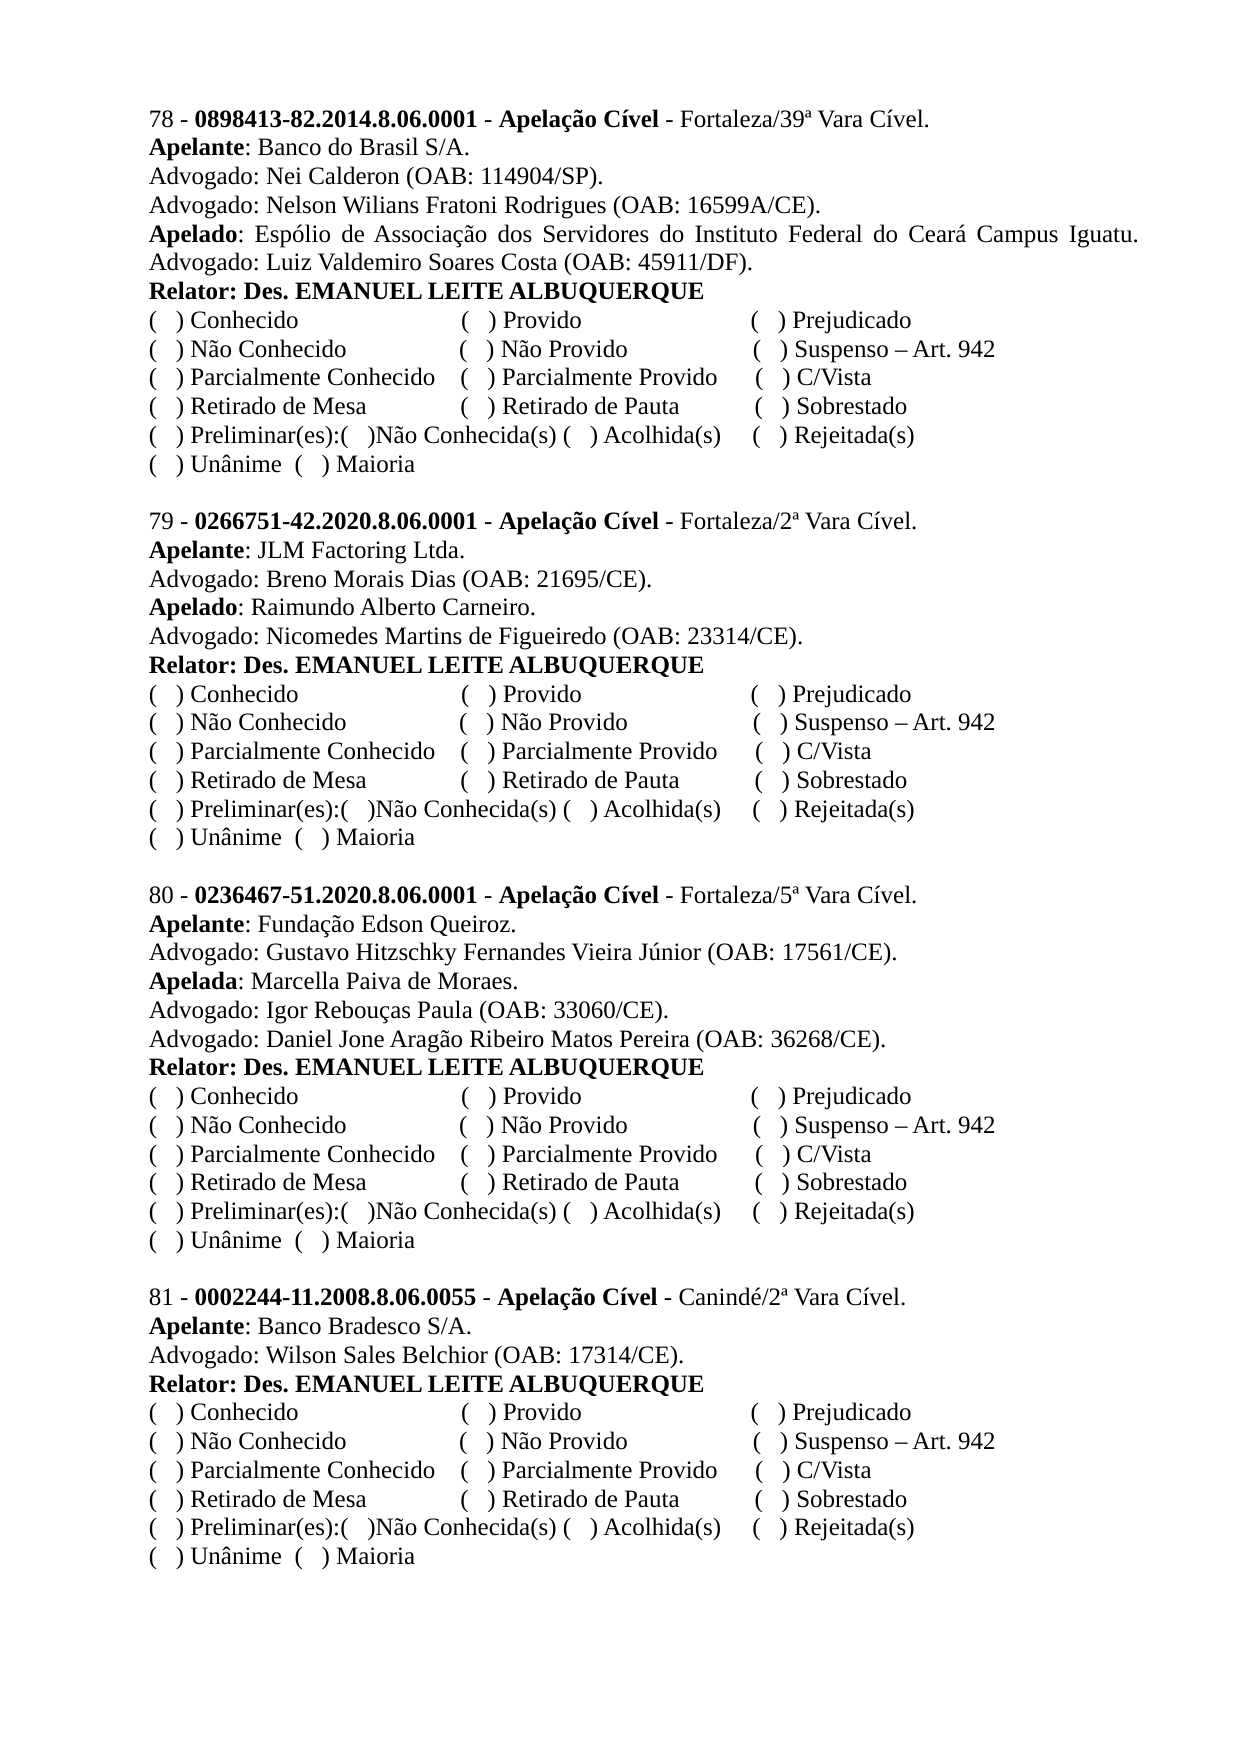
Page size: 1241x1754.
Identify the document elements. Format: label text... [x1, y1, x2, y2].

text Relator: Des. EMANUEL LEITE ALBUQUERQUE [148, 1052, 1141, 1081]
text ( ) Retirado de Mesa ( ) Retirado de Pauta ( ) Sobrestado [148, 1484, 1158, 1512]
text Apelada: Marcella Paiva de Moraes. [148, 966, 1141, 995]
text 80 - 0236467-51.2020.8.06.0001 - Apelação Cível - Fortaleza/5ª Vara Cível. [148, 880, 1141, 909]
text Advogado: Gustavo Hitzschky Fernandes Vieira Júnior (OAB: 17561/CE). [148, 937, 1141, 966]
text Apelante: JLM Factoring Ltda. [148, 535, 1141, 564]
text ( ) Unânime ( ) Maioria [148, 1541, 1158, 1570]
text Relator: Des. EMANUEL LEITE ALBUQUERQUE [148, 1369, 1141, 1397]
text Apelado: Raimundo Alberto Carneiro. [148, 592, 1141, 621]
text 79 - 0266751-42.2020.8.06.0001 - Apelação Cível - Fortaleza/2ª Vara Cível. [148, 506, 1141, 535]
text ( ) Preliminar(es):( )Não Conhecida(s) ( ) Acolhida(s) ( ) Rejeitada(s) [148, 420, 1158, 449]
text ( ) Preliminar(es):( )Não Conhecida(s) ( ) Acolhida(s) ( ) Rejeitada(s) [148, 1512, 1158, 1541]
text Advogado: Breno Morais Dias (OAB: 21695/CE). [148, 564, 1141, 592]
text Advogado: Igor Rebouças Paula (OAB: 33060/CE). [148, 995, 1141, 1024]
text Relator: Des. EMANUEL LEITE ALBUQUERQUE [148, 276, 1141, 305]
text 81 - 0002244-11.2008.8.06.0055 - Apelação Cível - Canindé/2ª Vara Cível. [148, 1282, 1141, 1311]
text ( ) Parcialmente Conhecido ( ) Parcialmente Provido ( ) C/Vista [148, 736, 1158, 765]
text ( ) Parcialmente Conhecido ( ) Parcialmente Provido ( ) C/Vista [148, 362, 1158, 391]
text Advogado: Daniel Jone Aragão Ribeiro Matos Pereira (OAB: 36268/CE). [148, 1024, 1141, 1052]
text ( ) Parcialmente Conhecido ( ) Parcialmente Provido ( ) C/Vista [148, 1139, 1158, 1167]
text Apelado: Espólio de Associação dos Servidores do Instituto Federal do Ceará Campus Iguatu. Advogado: Luiz Valdemiro Soares Costa (OAB: 45911/DF). [148, 219, 1141, 276]
text ( ) Não Conhecido ( ) Não Provido ( ) Suspenso – Art. 942 [148, 1426, 1158, 1455]
text ( ) Preliminar(es):( )Não Conhecida(s) ( ) Acolhida(s) ( ) Rejeitada(s) [148, 1196, 1158, 1225]
text Advogado: Wilson Sales Belchior (OAB: 17314/CE). [148, 1340, 1141, 1369]
text ( ) Não Conhecido ( ) Não Provido ( ) Suspenso – Art. 942 [148, 334, 1158, 362]
text Relator: Des. EMANUEL LEITE ALBUQUERQUE [148, 650, 1141, 679]
text 78 - 0898413-82.2014.8.06.0001 - Apelação Cível - Fortaleza/39ª Vara Cível. [148, 104, 1141, 132]
text Apelante: Banco do Brasil S/A. [148, 132, 1141, 161]
text ( ) Retirado de Mesa ( ) Retirado de Pauta ( ) Sobrestado [148, 765, 1158, 794]
text Advogado: Nei Calderon (OAB: 114904/SP). [148, 161, 1141, 190]
text ( ) Retirado de Mesa ( ) Retirado de Pauta ( ) Sobrestado [148, 391, 1158, 420]
text ( ) Unânime ( ) Maioria [148, 449, 1158, 477]
text ( ) Retirado de Mesa ( ) Retirado de Pauta ( ) Sobrestado [148, 1167, 1158, 1196]
text Apelante: Banco Bradesco S/A. [148, 1311, 1141, 1340]
text Apelante: Fundação Edson Queiroz. [148, 909, 1141, 937]
text ( ) Conhecido ( ) Provido ( ) Prejudicado [148, 305, 1141, 334]
text ( ) Conhecido ( ) Provido ( ) Prejudicado [148, 679, 1141, 707]
text ( ) Não Conhecido ( ) Não Provido ( ) Suspenso – Art. 942 [148, 1110, 1158, 1139]
text ( ) Preliminar(es):( )Não Conhecida(s) ( ) Acolhida(s) ( ) Rejeitada(s) [148, 794, 1158, 822]
text ( ) Conhecido ( ) Provido ( ) Prejudicado [148, 1081, 1141, 1110]
text ( ) Conhecido ( ) Provido ( ) Prejudicado [148, 1397, 1141, 1426]
text ( ) Unânime ( ) Maioria [148, 1225, 1158, 1254]
text Advogado: Nelson Wilians Fratoni Rodrigues (OAB: 16599A/CE). [148, 190, 1141, 219]
text Advogado: Nicomedes Martins de Figueiredo (OAB: 23314/CE). [148, 621, 1141, 650]
text ( ) Parcialmente Conhecido ( ) Parcialmente Provido ( ) C/Vista [148, 1455, 1158, 1484]
text ( ) Unânime ( ) Maioria [148, 822, 1158, 851]
text ( ) Não Conhecido ( ) Não Provido ( ) Suspenso – Art. 942 [148, 707, 1158, 736]
